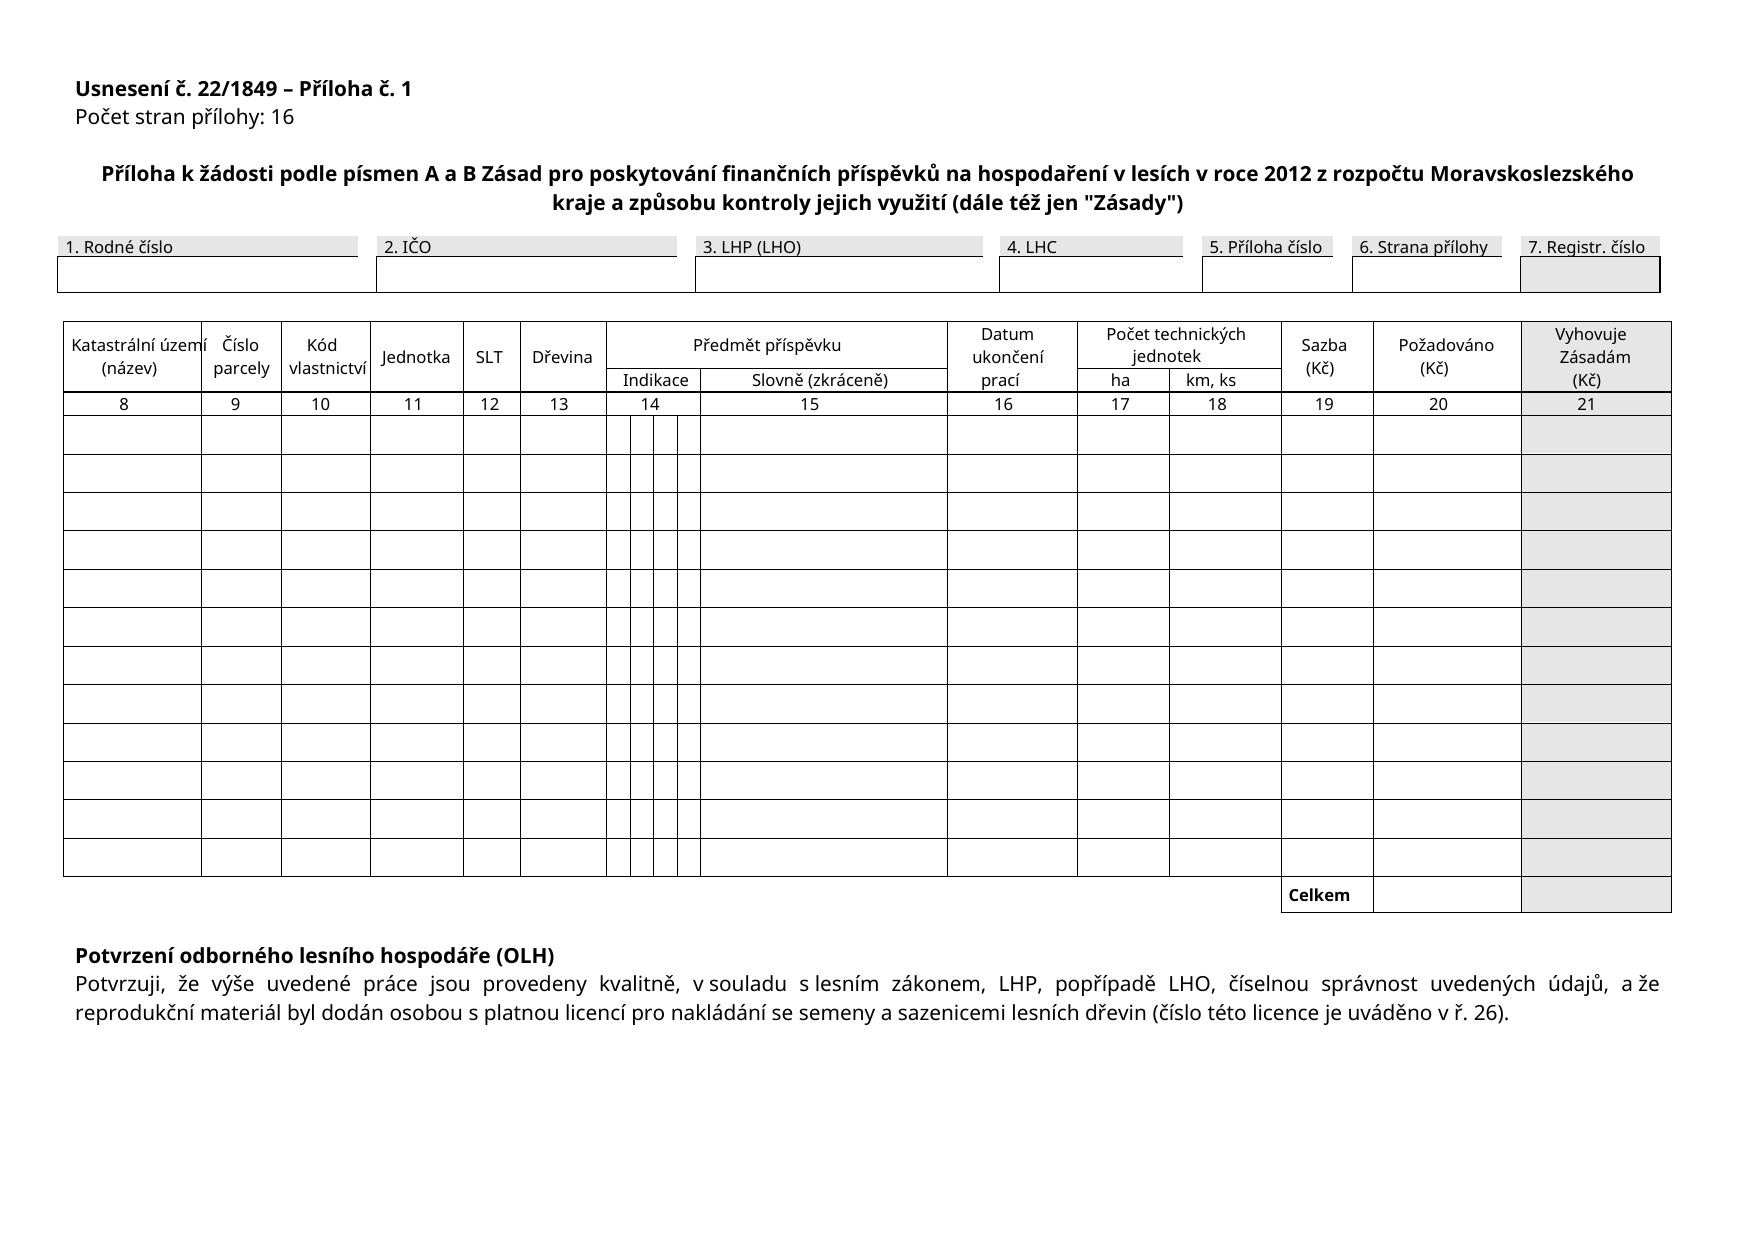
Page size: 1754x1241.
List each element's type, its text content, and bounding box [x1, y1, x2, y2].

table_cell [678, 724, 700, 761]
table_header 4. LHC [1000, 236, 1183, 256]
table_cell [1522, 608, 1671, 646]
table_cell [521, 800, 606, 838]
table_cell [1374, 877, 1521, 912]
table_header Sazba (Kč) [1282, 322, 1373, 391]
table_cell [202, 762, 281, 799]
table_cell 21 [1522, 393, 1671, 415]
table_cell [1522, 647, 1671, 684]
table_cell [1374, 724, 1521, 761]
table_cell [631, 416, 653, 453]
table_cell [282, 839, 370, 876]
table_cell [521, 647, 606, 684]
table_cell [371, 493, 463, 530]
table_cell [64, 416, 201, 453]
table_cell [1078, 416, 1169, 453]
table_cell [654, 416, 677, 453]
table_cell 9 [202, 393, 281, 415]
table_cell [1522, 762, 1671, 799]
table_cell [1282, 839, 1373, 876]
table_cell [607, 685, 630, 722]
table_cell [1170, 570, 1281, 607]
table_cell 12 [464, 393, 520, 415]
table_cell [701, 839, 947, 876]
table_cell [1374, 800, 1521, 838]
table_cell [1282, 416, 1373, 453]
table_cell [631, 647, 653, 684]
table_header Dřevina [521, 322, 606, 391]
table_cell [1170, 455, 1281, 492]
table_cell [1374, 762, 1521, 799]
table_cell [1522, 724, 1671, 761]
table_header [1502, 236, 1521, 292]
table_cell [58, 257, 358, 292]
table_cell 8 [64, 393, 201, 415]
table_cell [701, 608, 947, 646]
table_cell [371, 608, 463, 646]
table_cell [607, 493, 630, 530]
table_cell [1078, 493, 1169, 530]
table_cell 10 [282, 393, 370, 415]
table_cell [1282, 647, 1373, 684]
table_cell [64, 762, 201, 799]
table_cell Celkem [1282, 877, 1373, 912]
table_header 2. IČO [377, 236, 677, 256]
table_cell [631, 762, 653, 799]
table_cell [1078, 685, 1169, 722]
table_cell [607, 455, 630, 492]
table_cell [1374, 493, 1521, 530]
table_cell [701, 724, 947, 761]
table_cell [371, 724, 463, 761]
table_cell [1282, 762, 1373, 799]
table_cell [1203, 257, 1333, 292]
table_cell [202, 647, 281, 684]
table_cell [654, 531, 677, 569]
table_cell [64, 455, 201, 492]
table_cell 13 [521, 393, 606, 415]
table_cell [1078, 647, 1169, 684]
table_cell [1522, 800, 1671, 838]
table_cell [64, 877, 1281, 912]
table_cell [1374, 839, 1521, 876]
table_cell [521, 531, 606, 569]
table_cell [678, 570, 700, 607]
table_header 3. LHP (LHO) [696, 236, 983, 256]
table_cell [202, 570, 281, 607]
table_cell [1170, 800, 1281, 838]
table_cell [948, 608, 1077, 646]
table_header Vyhovuje Zásadám (Kč) [1522, 322, 1671, 391]
table_cell [1374, 531, 1521, 569]
table_cell [654, 608, 677, 646]
table_cell [1078, 800, 1169, 838]
table_cell [202, 685, 281, 722]
table_cell [1170, 762, 1281, 799]
table_cell [64, 531, 201, 569]
table_cell [1521, 257, 1659, 292]
table_cell [607, 839, 630, 876]
table_cell [64, 570, 201, 607]
table_cell Slovně (zkráceně) [701, 369, 947, 391]
table_cell [631, 724, 653, 761]
table_cell [1522, 839, 1671, 876]
table_cell [1078, 531, 1169, 569]
table_cell [1282, 455, 1373, 492]
table_header Kód vlastnictví [282, 322, 370, 391]
table_cell [464, 416, 520, 453]
table_cell [282, 800, 370, 838]
table_cell [1282, 685, 1373, 722]
table_header Číslo parcely [202, 322, 281, 391]
table_cell [1374, 685, 1521, 722]
table_cell [1374, 416, 1521, 453]
table_cell [202, 839, 281, 876]
table_cell [607, 762, 630, 799]
table_cell [678, 762, 700, 799]
table_cell [948, 455, 1077, 492]
table_cell [654, 493, 677, 530]
table_cell [464, 455, 520, 492]
table_cell [464, 493, 520, 530]
table_cell [64, 800, 201, 838]
table_cell [1522, 455, 1671, 492]
table_cell [631, 570, 653, 607]
table_cell [282, 493, 370, 530]
table_cell [521, 455, 606, 492]
table_cell [678, 493, 700, 530]
table_cell 11 [371, 393, 463, 415]
table_cell [607, 800, 630, 838]
table_header Počet technických jednotek [1078, 322, 1281, 368]
table_cell [1374, 647, 1521, 684]
table_cell [1078, 724, 1169, 761]
table_header [358, 236, 377, 292]
table_cell [64, 608, 201, 646]
table_cell [64, 647, 201, 684]
table_cell [1374, 608, 1521, 646]
table_cell km, ks [1170, 369, 1281, 391]
table_cell [371, 531, 463, 569]
table_cell [1374, 570, 1521, 607]
table_cell [1522, 416, 1671, 453]
text Příloha k žádosti podle písmen A a B Zásad pro poskytování finančních příspěvků na hospodaření v lesích v roce 2012 z rozpočtu Moravskoslezského kraje a způsobu kontroly jejich využití (dále též jen "Zásady") [75, 159, 1660, 216]
table_cell [631, 608, 653, 646]
table_cell [1374, 455, 1521, 492]
table_cell [678, 455, 700, 492]
table_cell 20 [1374, 393, 1521, 415]
table_cell [696, 257, 983, 292]
table_cell [678, 416, 700, 453]
table_header Katastrální území (název) [64, 322, 201, 391]
table_header 5. Příloha číslo [1202, 236, 1333, 256]
table_header Jednotka [371, 322, 463, 391]
table_cell [1170, 647, 1281, 684]
table_header 7. Registr. číslo [1521, 236, 1660, 256]
table_cell [631, 839, 653, 876]
table_cell [371, 839, 463, 876]
table_cell [654, 647, 677, 684]
table_header [1183, 236, 1202, 292]
table_cell [1522, 570, 1671, 607]
table_header 1. Rodné číslo [58, 236, 358, 256]
table_cell [701, 647, 947, 684]
table_cell [631, 531, 653, 569]
table_header [1333, 236, 1352, 292]
table_cell [464, 839, 520, 876]
table_cell [282, 570, 370, 607]
table_cell [464, 685, 520, 722]
table_header Požadováno (Kč) [1374, 322, 1521, 391]
table_cell 19 [1282, 393, 1373, 415]
table_cell [202, 493, 281, 530]
table_cell [701, 416, 947, 453]
table_cell [701, 762, 947, 799]
table_cell [607, 724, 630, 761]
table_cell [1170, 416, 1281, 453]
table_cell [371, 647, 463, 684]
table_cell [607, 608, 630, 646]
table_cell [1170, 724, 1281, 761]
table_cell [202, 724, 281, 761]
table_cell [521, 416, 606, 453]
table_cell [64, 493, 201, 530]
table_cell [464, 724, 520, 761]
table_cell [371, 762, 463, 799]
table_cell [948, 531, 1077, 569]
table_cell [1170, 531, 1281, 569]
table_cell [948, 800, 1077, 838]
table_cell [521, 608, 606, 646]
table_cell [1170, 608, 1281, 646]
table_header SLT [464, 322, 520, 391]
table_cell [948, 493, 1077, 530]
table_cell [202, 800, 281, 838]
table_cell [654, 839, 677, 876]
table_cell 17 [1078, 393, 1169, 415]
table_cell [654, 570, 677, 607]
table_header Předmět příspěvku [607, 322, 947, 368]
table_cell [631, 800, 653, 838]
table_cell [282, 608, 370, 646]
table_cell [1522, 877, 1671, 912]
table_cell [1000, 257, 1183, 292]
table_cell [1282, 531, 1373, 569]
table_cell [521, 839, 606, 876]
table_cell [654, 685, 677, 722]
table_cell [282, 647, 370, 684]
table_header Datum ukončení prací [948, 322, 1077, 391]
table_cell [371, 685, 463, 722]
table_cell [654, 762, 677, 799]
table_cell [631, 493, 653, 530]
table_header [983, 236, 1000, 292]
table_cell [282, 762, 370, 799]
table_cell [1522, 493, 1671, 530]
table_cell [464, 800, 520, 838]
table_cell [948, 570, 1077, 607]
table_cell 16 [948, 393, 1077, 415]
table_cell [521, 570, 606, 607]
table_cell [464, 608, 520, 646]
table_cell [464, 531, 520, 569]
table_cell [701, 455, 947, 492]
table_cell [1282, 570, 1373, 607]
table_cell [607, 416, 630, 453]
table_cell [631, 685, 653, 722]
table_cell [1078, 608, 1169, 646]
table_cell [1170, 685, 1281, 722]
table_cell [678, 608, 700, 646]
table_cell [701, 685, 947, 722]
table_cell [282, 724, 370, 761]
table_cell [1282, 724, 1373, 761]
table_cell [1522, 685, 1671, 722]
table_cell [521, 724, 606, 761]
table_cell [64, 839, 201, 876]
table_cell [678, 647, 700, 684]
table_cell [701, 493, 947, 530]
table_cell [64, 685, 201, 722]
table_cell [464, 647, 520, 684]
table_cell ha [1078, 369, 1169, 391]
table_cell [464, 762, 520, 799]
table_cell 14 [607, 393, 700, 415]
table_cell [1522, 531, 1671, 569]
table_cell [521, 493, 606, 530]
table_cell [678, 800, 700, 838]
table_cell [202, 416, 281, 453]
table_cell [1078, 839, 1169, 876]
table_cell [607, 570, 630, 607]
subtitle Potvrzení odborného lesního hospodáře (OLH) [75, 941, 1727, 969]
table_cell [282, 531, 370, 569]
table_cell [701, 570, 947, 607]
table_cell [64, 724, 201, 761]
table_cell [701, 531, 947, 569]
table_cell [948, 762, 1077, 799]
table_cell [1282, 493, 1373, 530]
table_cell [282, 416, 370, 453]
table_cell [607, 647, 630, 684]
table_cell [948, 647, 1077, 684]
table_cell [631, 455, 653, 492]
table_header 6. Strana přílohy [1352, 236, 1502, 256]
table_cell [1282, 800, 1373, 838]
table_cell [654, 724, 677, 761]
subtitle Potvrzuji, že výše uvedené práce jsou provedeny kvalitně, v souladu s lesním zákonem, LHP, popřípadě LHO, číselnou správnost uvedených údajů, a že reprodukční materiál byl dodán osobou s platnou licencí pro nakládání se semeny a sazenicemi lesních dřevin (číslo této licence je uváděno v ř. 26). [75, 969, 1660, 1026]
table_cell 18 [1170, 393, 1281, 415]
table_cell [377, 257, 677, 292]
table_cell [202, 608, 281, 646]
table_cell [678, 685, 700, 722]
table_cell [678, 839, 700, 876]
table_cell [1078, 762, 1169, 799]
table_cell [371, 800, 463, 838]
table_cell [1353, 257, 1502, 292]
table_cell [1078, 570, 1169, 607]
table_cell [371, 416, 463, 453]
table_cell [282, 685, 370, 722]
table_cell [521, 762, 606, 799]
table_cell [607, 531, 630, 569]
table_cell [521, 685, 606, 722]
table_cell [464, 570, 520, 607]
table_cell [202, 455, 281, 492]
table_cell [678, 531, 700, 569]
table_cell [1282, 608, 1373, 646]
table_cell [948, 724, 1077, 761]
table_cell [371, 570, 463, 607]
table_header [677, 236, 696, 292]
table_cell [701, 800, 947, 838]
table_cell [282, 455, 370, 492]
table_cell [1170, 839, 1281, 876]
table_cell [202, 531, 281, 569]
table_cell Indikace [607, 369, 700, 391]
table_cell [654, 455, 677, 492]
table_cell [948, 839, 1077, 876]
table_cell [654, 800, 677, 838]
table_cell 15 [701, 393, 947, 415]
table_cell [948, 685, 1077, 722]
table_cell [948, 416, 1077, 453]
table_cell [1078, 455, 1169, 492]
table_cell [371, 455, 463, 492]
table_cell [1170, 493, 1281, 530]
